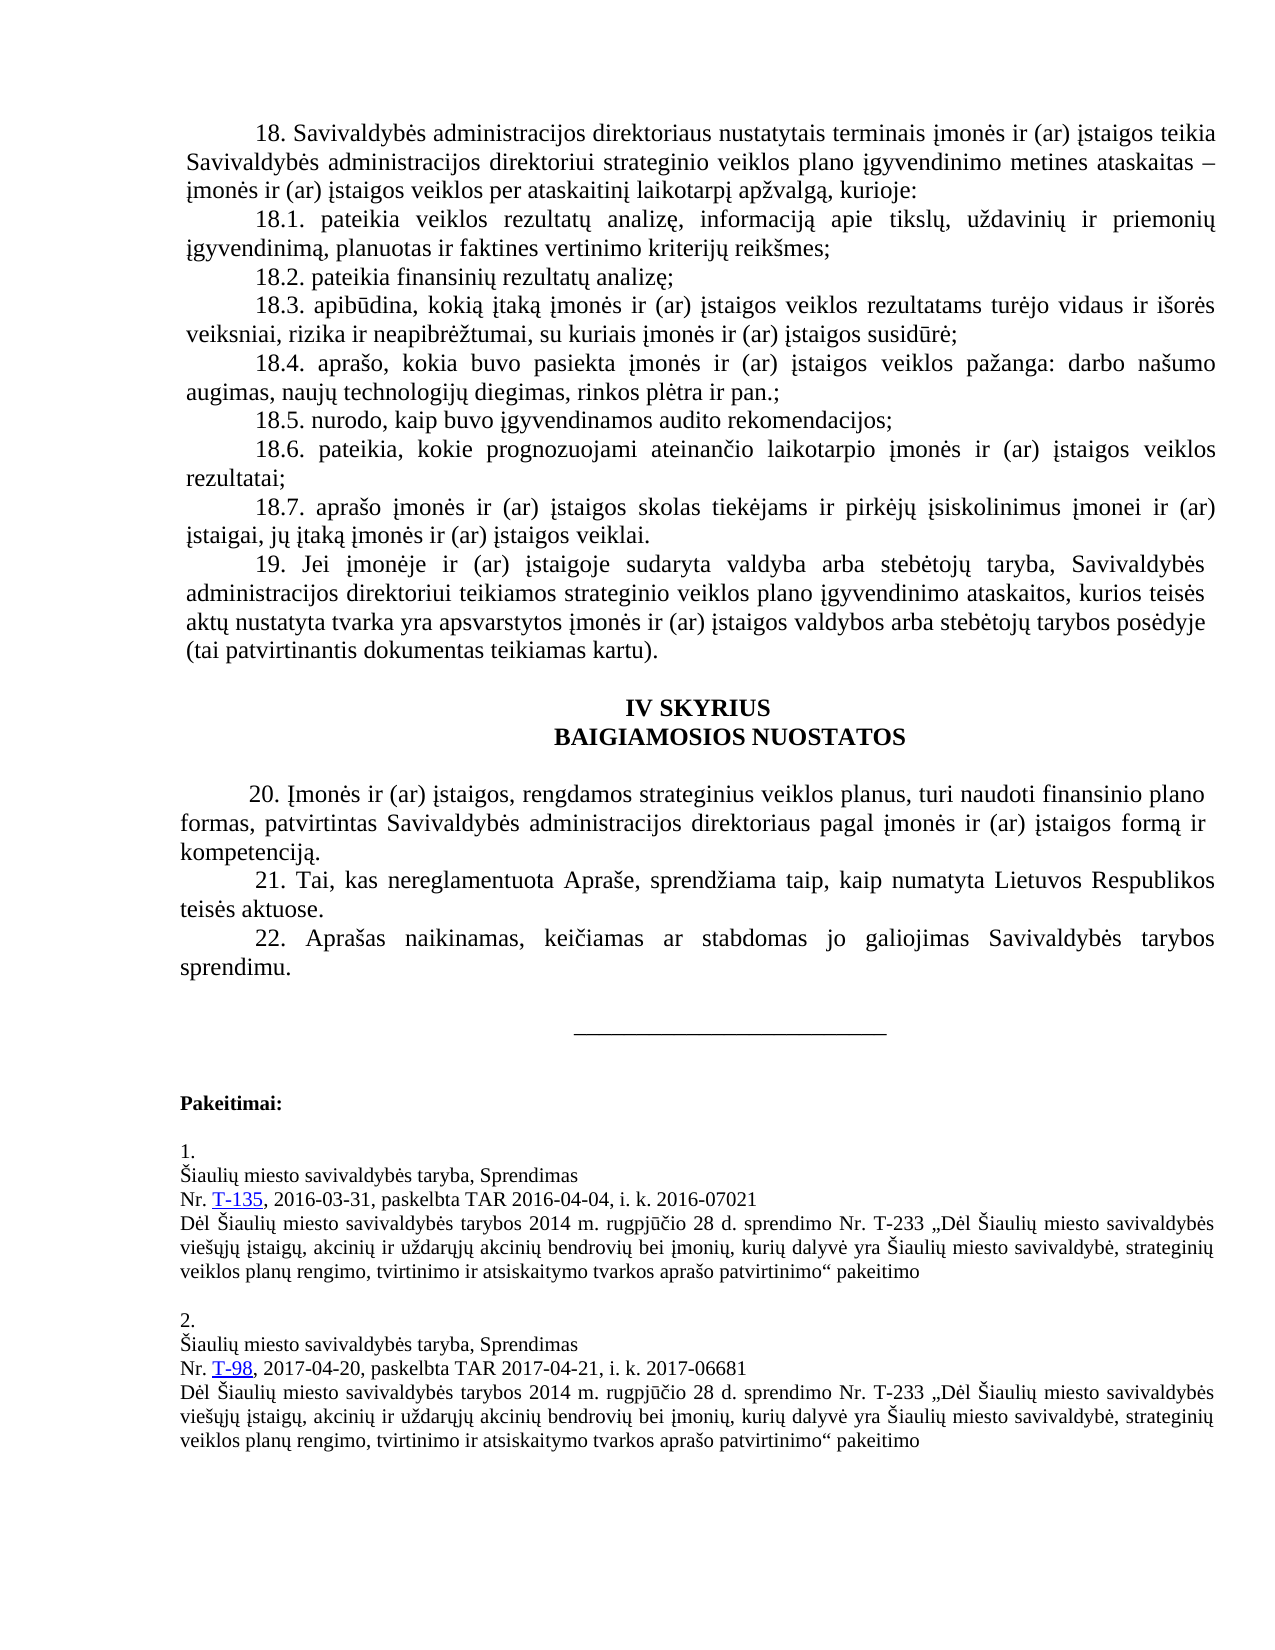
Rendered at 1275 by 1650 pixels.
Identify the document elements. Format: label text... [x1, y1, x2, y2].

text 1. [180, 1139, 1216, 1163]
text BAIGIAMOSIOS NUOSTATOS [186, 722, 1205, 751]
text 21. Tai, kas nereglamentuota Apraše, sprendžiama taip, kaip numatyta Lietuvos Respublikos teisės aktuose. [180, 866, 1216, 923]
text 22. Aprašas naikinamas, keičiamas ar stabdomas jo galiojimas Savivaldybės tarybos sprendimu. [180, 923, 1216, 981]
text 20. Įmonės ir (ar) įstaigos, rengdamos strateginius veiklos planus, turi naudoti finansinio plano formas, patvirtintas Savivaldybės administracijos direktoriaus pagal įmonės ir (ar) įstaigos formą ir kompetenciją. [180, 779, 1205, 866]
text 18.5. nurodo, kaip buvo įgyvendinamos audito rekomendacijos; [186, 406, 1216, 434]
text 18.1. pateikia veiklos rezultatų analizę, informaciją apie tikslų, uždavinių ir priemonių įgyvendinimą, planuotas ir faktines vertinimo kriterijų reikšmes; [186, 204, 1216, 262]
text Dėl Šiaulių miesto savivaldybės tarybos 2014 m. rugpjūčio 28 d. sprendimo Nr. T-233 „Dėl Šiaulių miesto savivaldybės viešųjų įstaigų, akcinių ir uždarųjų akcinių bendrovių bei įmonių, kurių dalyvė yra Šiaulių miesto savivaldybė, strateginių veiklos planų rengimo, tvirtinimo ir atsiskaitymo tvarkos aprašo patvirtinimo“ pakeitimo [180, 1380, 1216, 1452]
text 2. [180, 1307, 1216, 1332]
text 18. Savivaldybės administracijos direktoriaus nustatytais terminais įmonės ir (ar) įstaigos teikia Savivaldybės administracijos direktoriui strateginio veiklos plano įgyvendinimo metines ataskaitas – įmonės ir (ar) įstaigos veiklos per ataskaitinį laikotarpį apžvalgą, kurioje: [186, 118, 1216, 204]
text 18.3. apibūdina, kokią įtaką įmonės ir (ar) įstaigos veiklos rezultatams turėjo vidaus ir išorės veiksniai, rizika ir neapibrėžtumai, su kuriais įmonės ir (ar) įstaigos susidūrė; [186, 291, 1216, 348]
text Nr. T-135, 2016-03-31, paskelbta TAR 2016-04-04, i. k. 2016-07021 [180, 1187, 1216, 1211]
text Dėl Šiaulių miesto savivaldybės tarybos 2014 m. rugpjūčio 28 d. sprendimo Nr. T-233 „Dėl Šiaulių miesto savivaldybės viešųjų įstaigų, akcinių ir uždarųjų akcinių bendrovių bei įmonių, kurių dalyvė yra Šiaulių miesto savivaldybė, strateginių veiklos planų rengimo, tvirtinimo ir atsiskaitymo tvarkos aprašo patvirtinimo“ pakeitimo [180, 1211, 1216, 1283]
text 18.4. aprašo, kokia buvo pasiekta įmonės ir (ar) įstaigos veiklos pažanga: darbo našumo augimas, naujų technologijų diegimas, rinkos plėtra ir pan.; [186, 348, 1216, 406]
text IV SKYRIUS [180, 693, 1216, 722]
text 18.7. aprašo įmonės ir (ar) įstaigos skolas tiekėjams ir pirkėjų įsiskolinimus įmonei ir (ar) įstaigai, jų įtaką įmonės ir (ar) įstaigos veiklai. [186, 492, 1216, 549]
text 19. Jei įmonėje ir (ar) įstaigoje sudaryta valdyba arba stebėtojų taryba, Savivaldybės administracijos direktoriui teikiamos strateginio veiklos plano įgyvendinimo ataskaitos, kurios teisės aktų nustatyta tvarka yra apsvarstytos įmonės ir (ar) įstaigos valdybos arba stebėtojų tarybos posėdyje (tai patvirtinantis dokumentas teikiamas kartu). [186, 549, 1205, 664]
text Šiaulių miesto savivaldybės taryba, Sprendimas [180, 1332, 1216, 1356]
text _________________________ [186, 1009, 1205, 1038]
text Pakeitimai: [180, 1091, 1216, 1115]
text Nr. T-98, 2017-04-20, paskelbta TAR 2017-04-21, i. k. 2017-06681 [180, 1356, 1216, 1380]
text 18.6. pateikia, kokie prognozuojami ateinančio laikotarpio įmonės ir (ar) įstaigos veiklos rezultatai; [186, 434, 1216, 492]
text Šiaulių miesto savivaldybės taryba, Sprendimas [180, 1163, 1216, 1187]
text 18.2. pateikia finansinių rezultatų analizę; [186, 262, 1216, 291]
